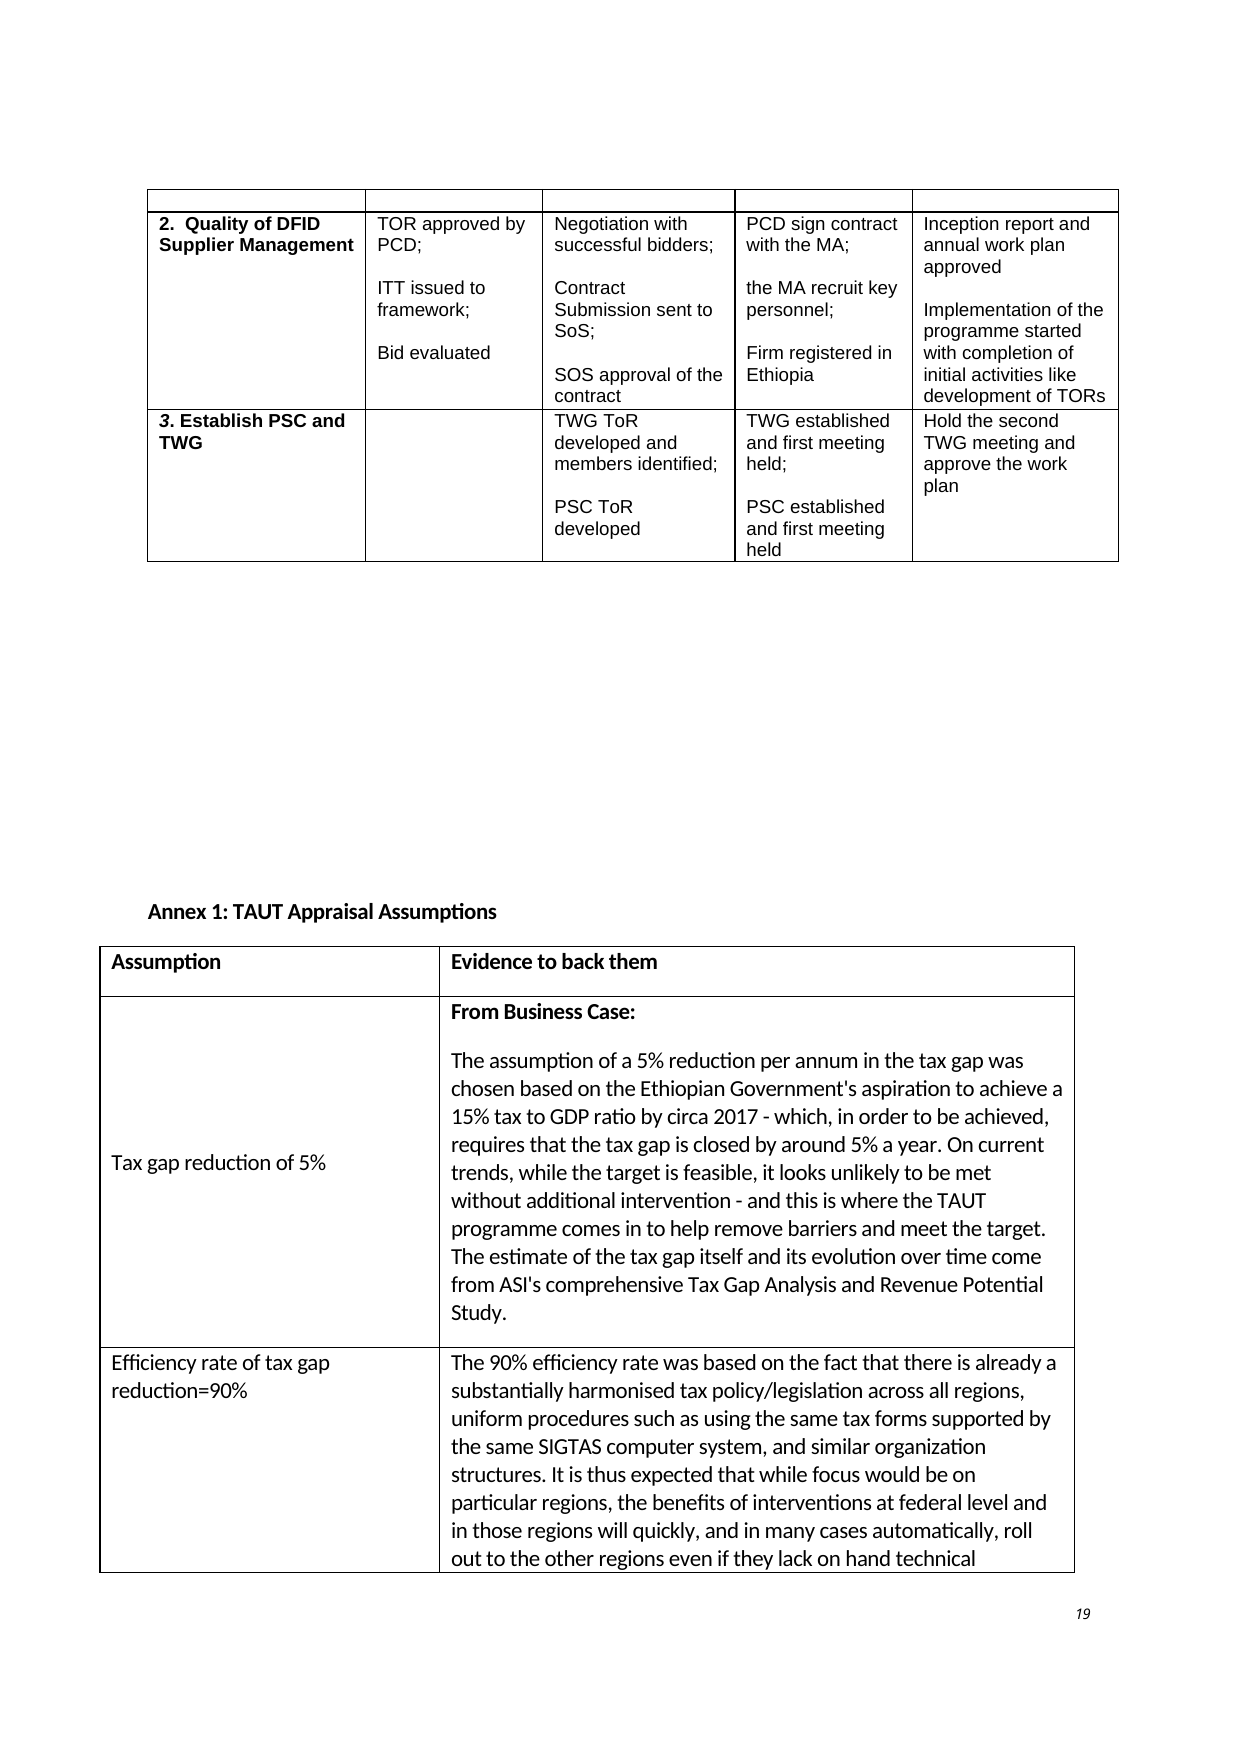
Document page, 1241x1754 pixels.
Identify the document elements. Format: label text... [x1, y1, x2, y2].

table_cell [366, 410, 542, 561]
table_cell 2. Quality of DFID Supplier Management [148, 213, 365, 409]
table_cell [543, 190, 734, 211]
table_cell Hold the second TWG meeting and approve the work plan [913, 410, 1118, 561]
table_cell From Business Case: The assumption of a 5% reduction per annum in the tax gap was chosen based on the Ethiopian Government's aspiration to achieve a 15% tax to GDP ratio by circa 2017 - which, in order to be achieved, requires that the tax gap is closed by around 5% a year. On current trends, while the target is feasible, it looks unlikely to be met without additional intervention - and this is where the TAUT programme comes in to help remove barriers and meet the target. The estimate of the tax gap itself and its evolution over time come from ASI's comprehensive Tax Gap Analysis and Revenue Potential Study. [440, 997, 1074, 1347]
table_header Evidence to back them [440, 947, 1074, 996]
table_cell TWG ToR developed and members identified; PSC ToR developed [543, 410, 734, 561]
table_cell [913, 190, 1118, 211]
table_cell Inception report and annual work plan approved Implementation of the programme started with completion of initial activities like development of TORs [913, 213, 1118, 409]
table_cell [366, 190, 542, 211]
table_cell 3. Establish PSC and TWG [148, 410, 365, 561]
table_cell PCD sign contract with the MA; the MA recruit key personnel; Firm registered in Ethiopia [736, 213, 912, 409]
table_cell Negotiation with successful bidders; Contract Submission sent to SoS; SOS approval of the contract [543, 213, 734, 409]
table_header Assumption [101, 947, 439, 996]
table_cell TOR approved by PCD; ITT issued to framework; Bid evaluated [366, 213, 542, 409]
table_cell Tax gap reduction of 5% [101, 997, 439, 1347]
table_cell The 90% efficiency rate was based on the fact that there is already a substantially harmonised tax policy/legislation across all regions, uniform procedures such as using the same tax forms supported by the same SIGTAS computer system, and similar organization structures. It is thus expected that while focus would be on particular regions, the benefits of interventions at federal level and in those regions will quickly, and in many cases automatically, roll out to the other regions even if they lack on hand technical [440, 1348, 1074, 1572]
table_cell TWG established and first meeting held; PSC established and first meeting held [736, 410, 912, 561]
table_cell [736, 190, 912, 211]
text Annex 1: TAUT Appraisal Assumptions [148, 897, 1092, 925]
table_cell [148, 190, 365, 211]
table_cell Efficiency rate of tax gap reduction=90% [101, 1348, 439, 1572]
